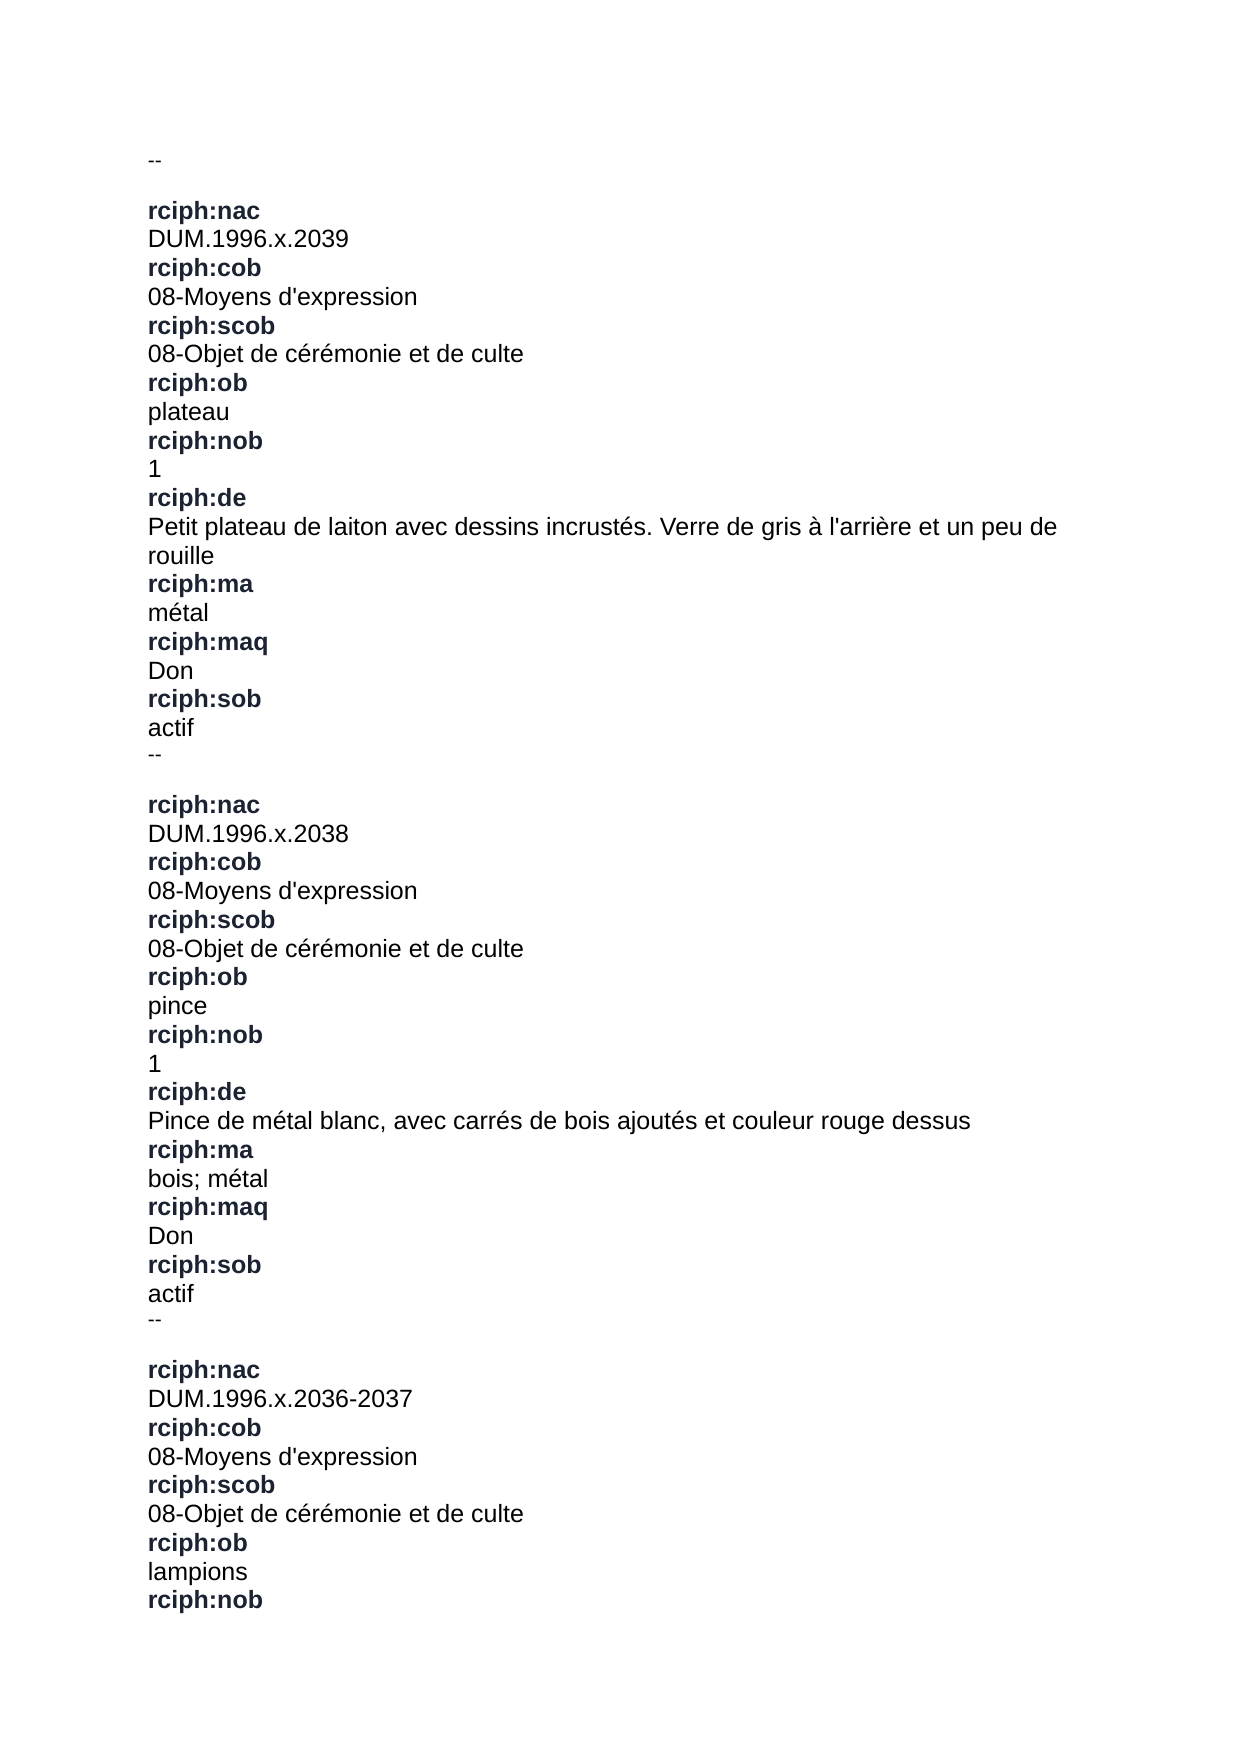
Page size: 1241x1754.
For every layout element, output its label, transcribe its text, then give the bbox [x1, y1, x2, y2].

text 08-Moyens d'expression [148, 1441, 1092, 1470]
text rciph:ob [148, 1528, 1092, 1556]
text rciph:sob [148, 1250, 1092, 1278]
text rciph:ob [148, 962, 1092, 991]
text rciph:ma [148, 569, 1092, 598]
text rciph:scob [148, 905, 1092, 933]
text rciph:nac [148, 790, 1092, 818]
text rciph:de [148, 1077, 1092, 1106]
text 1 [148, 454, 1092, 483]
text rciph:ob [148, 368, 1092, 397]
text rciph:scob [148, 311, 1092, 339]
text pince [148, 991, 1092, 1020]
text 08-Objet de cérémonie et de culte [148, 933, 1092, 962]
text Don [148, 656, 1092, 684]
text 1 [148, 1048, 1092, 1077]
text rciph:de [148, 483, 1092, 512]
text rciph:cob [148, 847, 1092, 876]
text rciph:ma [148, 1135, 1092, 1163]
text -- [148, 148, 1092, 172]
text actif [148, 1278, 1092, 1307]
text -- [148, 742, 1092, 766]
text actif [148, 713, 1092, 742]
text rciph:cob [148, 1413, 1092, 1441]
text rciph:nac [148, 1355, 1092, 1384]
text rciph:nob [148, 1020, 1092, 1048]
text lampions [148, 1556, 1092, 1585]
text rciph:nob [148, 1585, 1092, 1614]
text DUM.1996.x.2036-2037 [148, 1384, 1092, 1413]
text Petit plateau de laiton avec dessins incrustés. Verre de gris à l'arrière et un peu de rouille [148, 512, 1092, 569]
text rciph:cob [148, 253, 1092, 282]
text rciph:nob [148, 426, 1092, 454]
text -- [148, 1307, 1092, 1331]
text Don [148, 1221, 1092, 1250]
text Pince de métal blanc, avec carrés de bois ajoutés et couleur rouge dessus [148, 1106, 1092, 1135]
text rciph:sob [148, 684, 1092, 713]
text rciph:maq [148, 1192, 1092, 1221]
text rciph:maq [148, 627, 1092, 656]
text 08-Objet de cérémonie et de culte [148, 339, 1092, 368]
text métal [148, 598, 1092, 627]
text DUM.1996.x.2038 [148, 818, 1092, 847]
text rciph:scob [148, 1470, 1092, 1499]
text DUM.1996.x.2039 [148, 224, 1092, 253]
text 08-Objet de cérémonie et de culte [148, 1499, 1092, 1528]
text 08-Moyens d'expression [148, 282, 1092, 311]
text rciph:nac [148, 196, 1092, 224]
text 08-Moyens d'expression [148, 876, 1092, 905]
text plateau [148, 397, 1092, 426]
text bois; métal [148, 1163, 1092, 1192]
